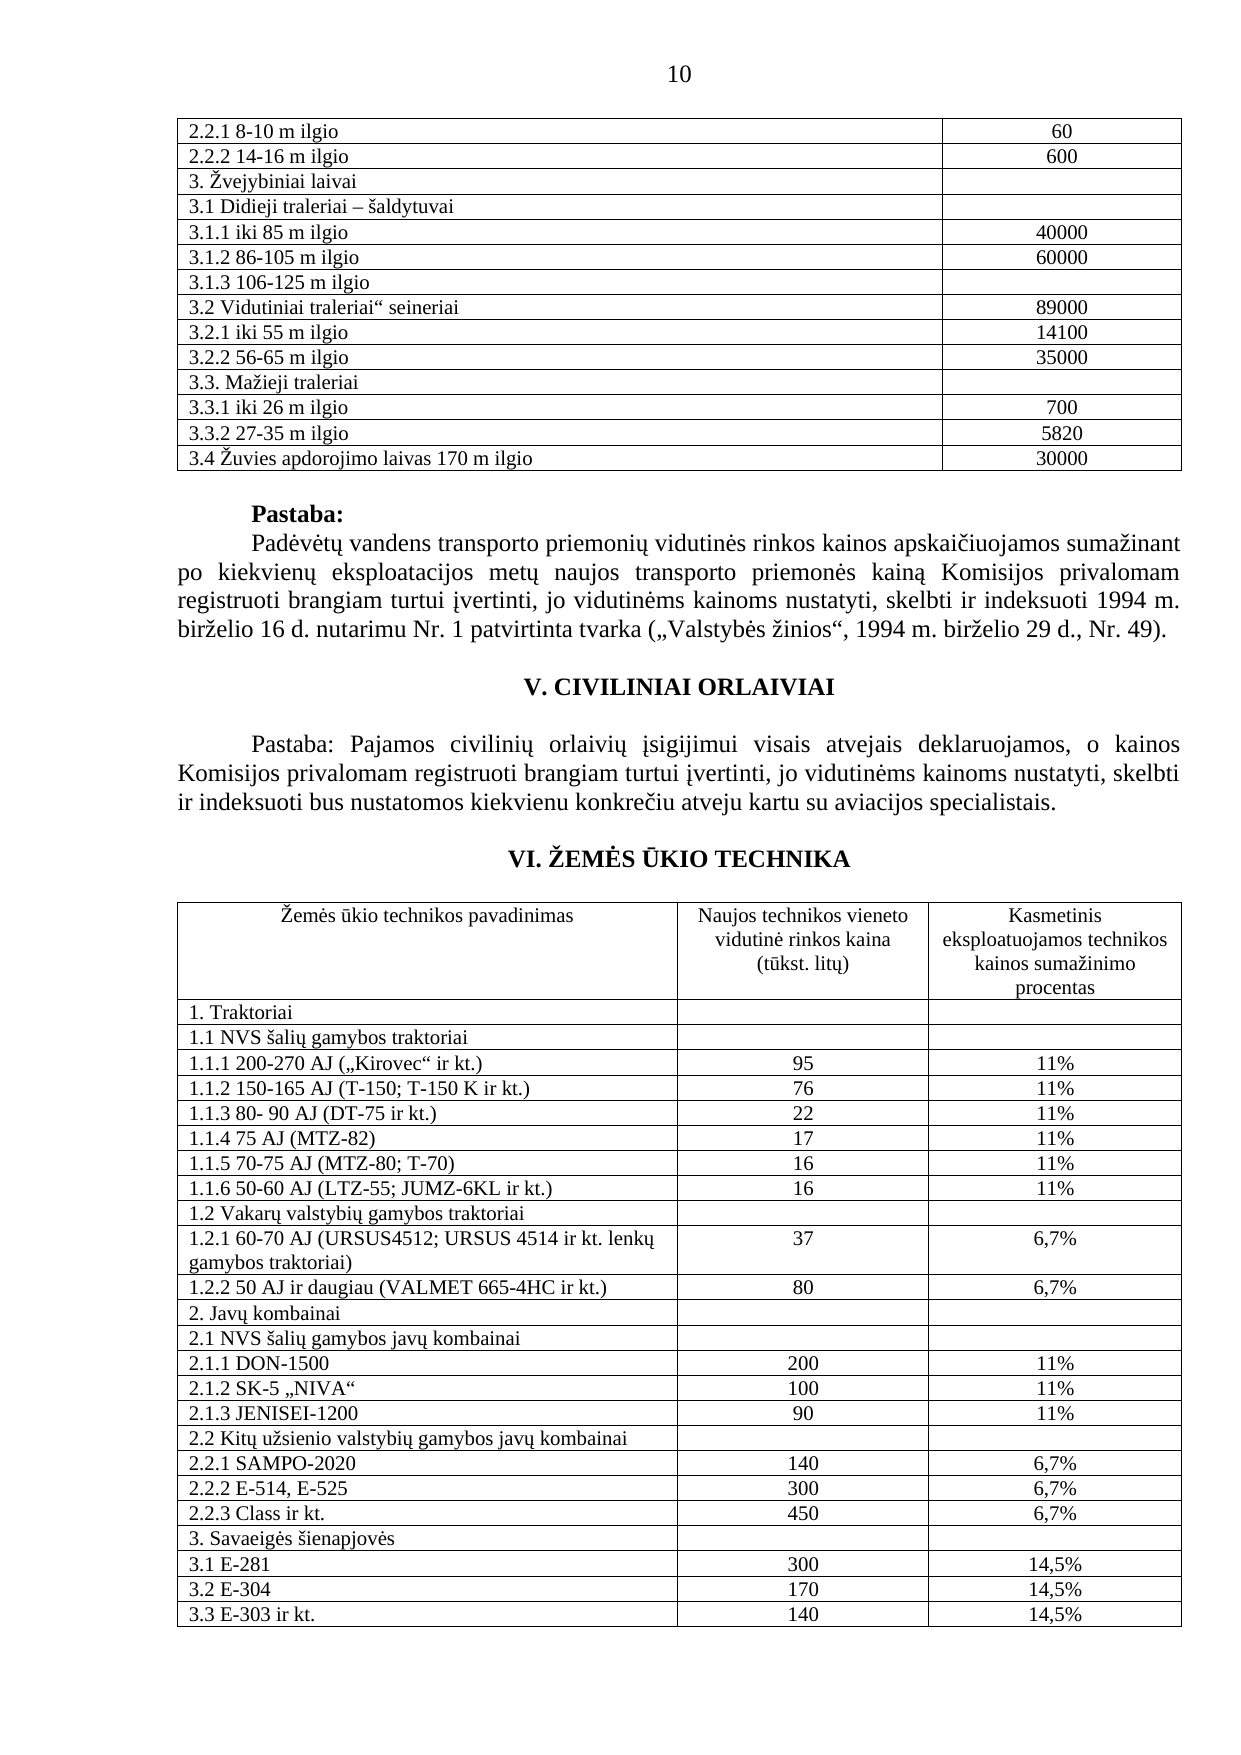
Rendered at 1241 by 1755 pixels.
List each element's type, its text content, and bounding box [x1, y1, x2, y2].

table_cell 1.1.2 150-165 AJ (T-150; T-150 K ir kt.) [178, 1076, 677, 1099]
table_cell [929, 1201, 1181, 1225]
table_cell 3.3.1 iki 26 m ilgio [178, 395, 942, 419]
table_cell 3.3.2 27-35 m ilgio [178, 420, 942, 444]
table_cell 6,7% [929, 1226, 1181, 1274]
table_cell 2.1.3 JENISEI-1200 [178, 1401, 677, 1425]
table_cell 6,7% [929, 1451, 1181, 1475]
table_header Kasmetinis eksploatuojamos technikos kainos sumažinimo procentas [929, 903, 1181, 999]
table_cell 2.1.1 DON-1500 [178, 1351, 677, 1375]
table_cell [678, 1201, 928, 1225]
table_cell 1.2.1 60-70 AJ (URSUS4512; URSUS 4514 ir kt. lenkų gamybos traktoriai) [178, 1226, 677, 1274]
table_cell 89000 [943, 295, 1181, 319]
table_cell 14,5% [929, 1602, 1181, 1626]
table_cell 11% [929, 1176, 1181, 1200]
table_cell [943, 169, 1181, 193]
table_cell 60 [943, 119, 1181, 143]
table_cell 3.2 Vidutiniai traleriai“ seineriai [178, 295, 942, 319]
table_cell 3.1.1 iki 85 m ilgio [178, 220, 942, 244]
table_cell 300 [678, 1551, 928, 1576]
table_cell 11% [929, 1351, 1181, 1375]
table_cell [678, 1426, 928, 1450]
table_cell 100 [678, 1376, 928, 1400]
table_cell 1.1.6 50-60 AJ (LTZ-55; JUMZ-6KL ir kt.) [178, 1176, 677, 1200]
table_cell 2.2.3 Class ir kt. [178, 1501, 677, 1525]
table_cell 40000 [943, 220, 1181, 244]
table_cell 1.1.5 70-75 AJ (MTZ-80; T-70) [178, 1151, 677, 1175]
table_cell 14,5% [929, 1551, 1181, 1576]
table_cell [943, 370, 1181, 394]
table_cell 16 [678, 1176, 928, 1200]
table_cell 14100 [943, 320, 1181, 344]
table_cell 3.1 Didieji traleriai – šaldytuvai [178, 195, 942, 218]
table_cell 3.1.3 106-125 m ilgio [178, 270, 942, 294]
table_cell 11% [929, 1401, 1181, 1425]
table_cell 11% [929, 1101, 1181, 1125]
table_cell 30000 [943, 446, 1181, 469]
table_cell 90 [678, 1401, 928, 1425]
table_cell 11% [929, 1050, 1181, 1074]
table_cell 1.1.3 80- 90 AJ (DT-75 ir kt.) [178, 1101, 677, 1125]
table_cell 170 [678, 1577, 928, 1601]
table_cell [929, 1326, 1181, 1349]
table_cell [678, 1000, 928, 1024]
table_cell 6,7% [929, 1501, 1181, 1525]
table_cell 1. Traktoriai [178, 1000, 677, 1024]
table_cell 3. Žvejybiniai laivai [178, 169, 942, 193]
table_cell 2.2.1 8-10 m ilgio [178, 119, 942, 143]
text Padėvėtų vandens transporto priemonių vidutinės rinkos kainos apskaičiuojamos sumažinant po kiekvienų eksploatacijos metų naujos transporto priemonės kainą Komisijos privalomam registruoti brangiam turtui įvertinti, jo vidutinėms kainoms nustatyti, skelbti ir indeksuoti 1994 m. birželio 16 d. nutarimu Nr. 1 patvirtinta tvarka („Valstybės žinios“, 1994 m. birželio 29 d., Nr. 49). [177, 528, 1181, 643]
table_cell 700 [943, 395, 1181, 419]
table_cell 76 [678, 1076, 928, 1099]
table_cell 1.2.2 50 AJ ir daugiau (VALMET 665-4HC ir kt.) [178, 1275, 677, 1299]
table_cell 2.2 Kitų užsienio valstybių gamybos javų kombainai [178, 1426, 677, 1450]
table_cell [943, 270, 1181, 294]
table_cell 2. Javų kombainai [178, 1300, 677, 1324]
table_cell 450 [678, 1501, 928, 1525]
table_cell 300 [678, 1476, 928, 1500]
table_header Žemės ūkio technikos pavadinimas [178, 903, 677, 999]
table_cell 1.2 Vakarų valstybių gamybos traktoriai [178, 1201, 677, 1225]
table_cell 37 [678, 1226, 928, 1274]
table_cell 3.1 E-281 [178, 1551, 677, 1576]
table_cell [929, 1426, 1181, 1450]
table_cell 3. Savaeigės šienapjovės [178, 1526, 677, 1550]
table_cell 11% [929, 1076, 1181, 1099]
table_cell 3.1.2 86-105 m ilgio [178, 245, 942, 269]
table_cell 600 [943, 144, 1181, 168]
table_cell 6,7% [929, 1476, 1181, 1500]
table_cell [678, 1326, 928, 1349]
table_cell 1.1.1 200-270 AJ („Kirovec“ ir kt.) [178, 1050, 677, 1074]
table_cell 1.1 NVS šalių gamybos traktoriai [178, 1025, 677, 1049]
table_cell [678, 1300, 928, 1324]
table_cell 22 [678, 1101, 928, 1125]
table_cell 11% [929, 1151, 1181, 1175]
table_cell 3.4 Žuvies apdorojimo laivas 170 m ilgio [178, 446, 942, 469]
text Pastaba: Pajamos civilinių orlaivių įsigijimui visais atvejais deklaruojamos, o kainos Komisijos privalomam registruoti brangiam turtui įvertinti, jo vidutinėms kainoms nustatyti, skelbti ir indeksuoti bus nustatomos kiekvienu konkrečiu atveju kartu su aviacijos specialistais. [177, 729, 1181, 816]
table_cell 2.2.1 SAMPO-2020 [178, 1451, 677, 1475]
table_cell 5820 [943, 420, 1181, 444]
table_cell 60000 [943, 245, 1181, 269]
table_cell 2.2.2 14-16 m ilgio [178, 144, 942, 168]
table_cell 3.2 E-304 [178, 1577, 677, 1601]
table_cell 16 [678, 1151, 928, 1175]
table_cell [678, 1025, 928, 1049]
table_cell [929, 1025, 1181, 1049]
table_cell 95 [678, 1050, 928, 1074]
table_cell 2.1.2 SK-5 „NIVA“ [178, 1376, 677, 1400]
table_header Naujos technikos vieneto vidutinė rinkos kaina (tūkst. litų) [678, 903, 928, 999]
table_cell 11% [929, 1376, 1181, 1400]
table_cell 17 [678, 1126, 928, 1150]
table_cell 11% [929, 1126, 1181, 1150]
table_cell 200 [678, 1351, 928, 1375]
table_cell [929, 1300, 1181, 1324]
table_cell 3.3 E-303 ir kt. [178, 1602, 677, 1626]
text V. CIVILINIAI ORLAIVIAI [177, 672, 1181, 701]
text Pastaba: [177, 499, 1181, 528]
table_cell 2.1 NVS šalių gamybos javų kombainai [178, 1326, 677, 1349]
table_cell 140 [678, 1602, 928, 1626]
table_cell 80 [678, 1275, 928, 1299]
table_cell 1.1.4 75 AJ (MTZ-82) [178, 1126, 677, 1150]
table_cell 35000 [943, 345, 1181, 369]
table_cell [678, 1526, 928, 1550]
table_cell 2.2.2 E-514, E-525 [178, 1476, 677, 1500]
table_cell 3.2.2 56-65 m ilgio [178, 345, 942, 369]
table_cell 3.2.1 iki 55 m ilgio [178, 320, 942, 344]
table_cell [929, 1000, 1181, 1024]
table_cell 6,7% [929, 1275, 1181, 1299]
table_cell [929, 1526, 1181, 1550]
table_cell [943, 195, 1181, 218]
table_cell 140 [678, 1451, 928, 1475]
table_cell 3.3. Mažieji traleriai [178, 370, 942, 394]
text VI. ŽEMĖS ŪKIO TECHNIKA [177, 844, 1181, 873]
table_cell 14,5% [929, 1577, 1181, 1601]
